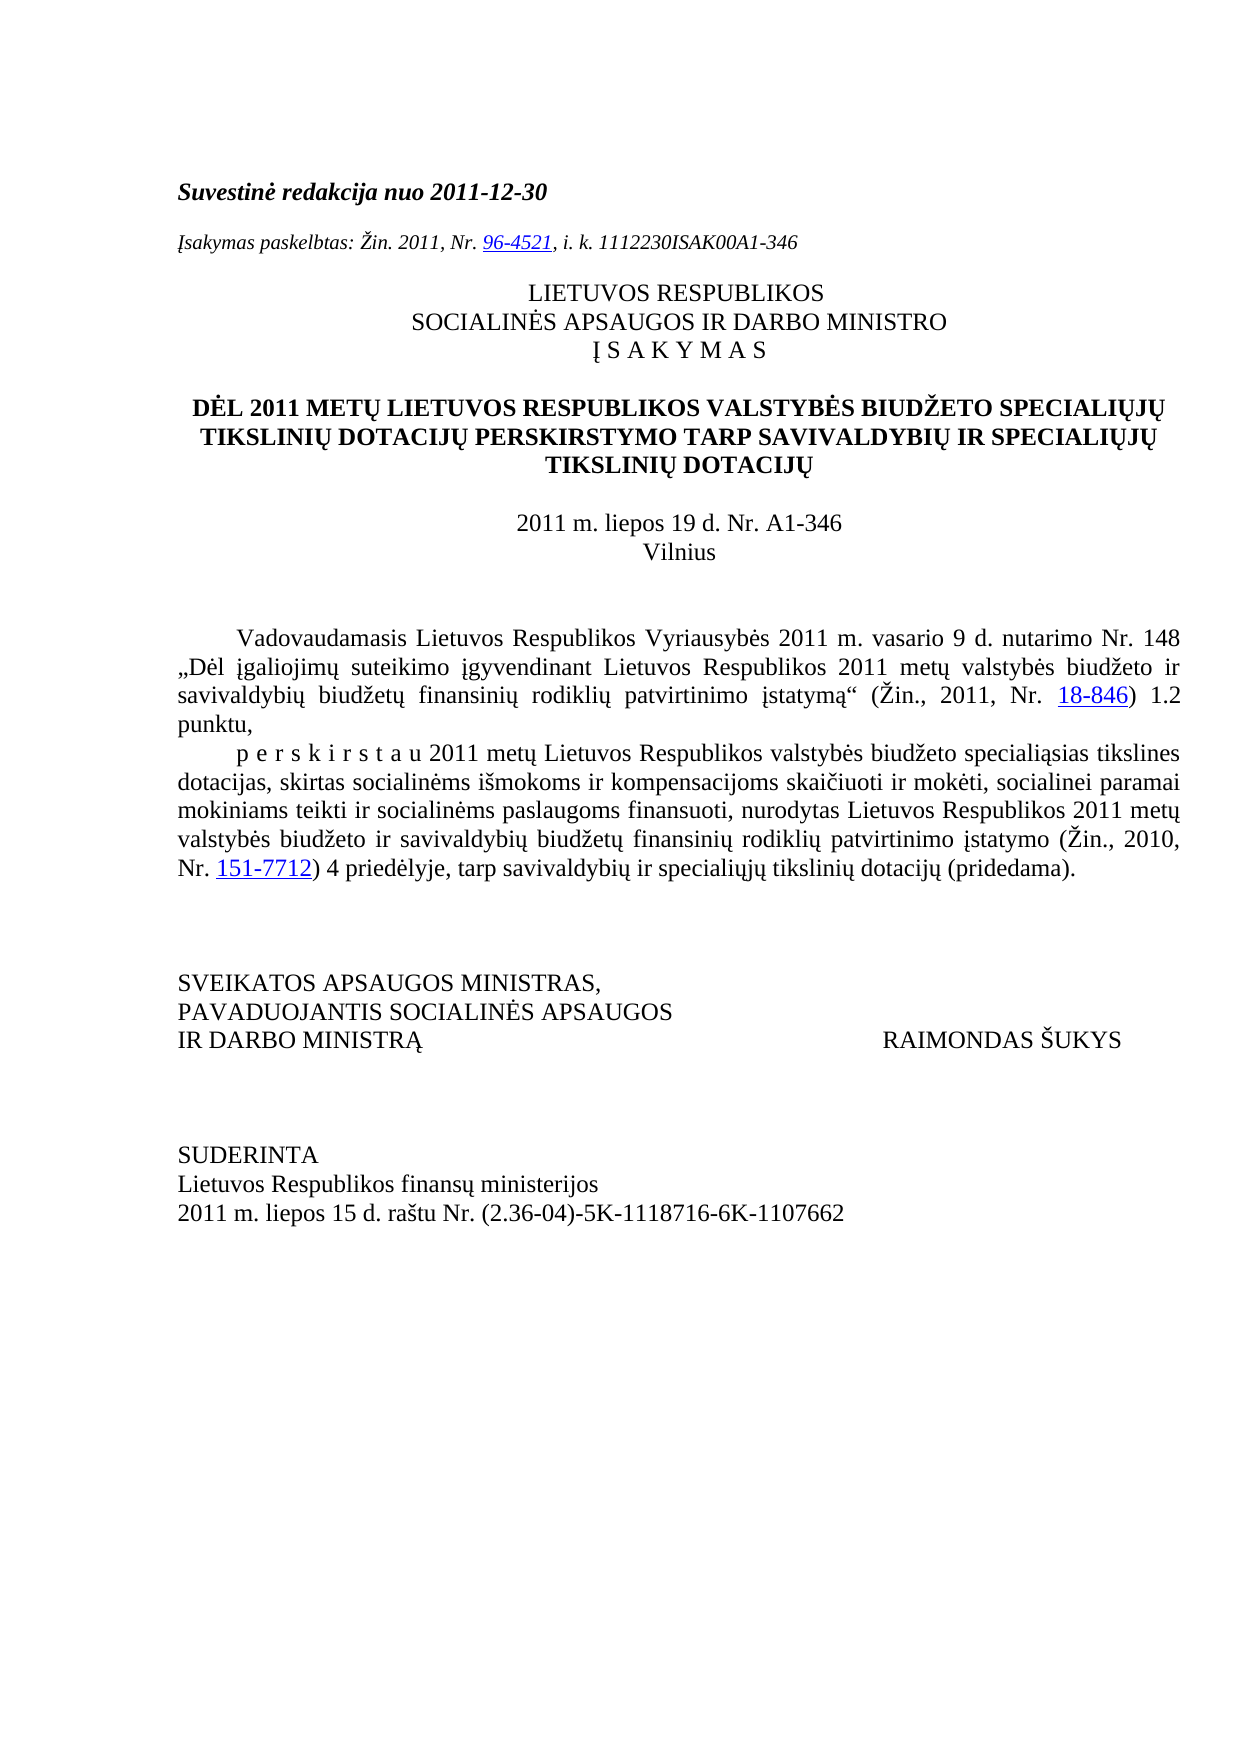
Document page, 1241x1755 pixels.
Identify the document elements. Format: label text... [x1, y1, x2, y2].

text Vilnius [177, 537, 1181, 566]
text Į S A K Y M A S [177, 336, 1181, 364]
text SUDERINTA [177, 1141, 1181, 1169]
text Lietuvos Respublikos finansų ministerijos [177, 1169, 1181, 1198]
text DĖL 2011 METŲ LIETUVOS RESPUBLIKOS VALSTYBĖS BIUDŽETO SPECIALIŲJŲ TIKSLINIŲ DOTACIJŲ PERSKIRSTYMO TARP SAVIVALDYBIŲ IR SPECIALIŲJŲ TIKSLINIŲ DOTACIJŲ [177, 393, 1181, 479]
text Įsakymas paskelbtas: Žin. 2011, Nr. 96-4521, i. k. 1112230ISAK00A1-346 [177, 230, 1181, 254]
text 2011 m. liepos 15 d. raštu Nr. (2.36-04)-5K-1118716-6K-1107662 [177, 1198, 1181, 1227]
text SOCIALINĖS APSAUGOS IR DARBO MINISTRO [177, 307, 1181, 336]
text Vadovaudamasis Lietuvos Respublikos Vyriausybės 2011 m. vasario 9 d. nutarimo Nr. 148 „Dėl įgaliojimų suteikimo įgyvendinant Lietuvos Respublikos 2011 metų valstybės biudžeto ir savivaldybių biudžetų finansinių rodiklių patvirtinimo įstatymą“ (Žin., 2011, Nr. 18-846) 1.2 punktu, [177, 623, 1181, 738]
text LIETUVOS RESPUBLIKOS [177, 278, 1181, 307]
text pavaduojantis socialinės apsaugos ir darbo ministrą Raimondas Šukys [177, 997, 1181, 1054]
text Sveikatos apsaugos ministras, [177, 968, 1181, 997]
text Suvestinė redakcija nuo 2011-12-30 [177, 177, 1181, 206]
text 2011 m. liepos 19 d. Nr. A1-346 [177, 508, 1181, 537]
text p e r s k i r s t a u 2011 metų Lietuvos Respublikos valstybės biudžeto specialiąsias tikslines dotacijas, skirtas socialinėms išmokoms ir kompensacijoms skaičiuoti ir mokėti, socialinei paramai mokiniams teikti ir socialinėms paslaugoms finansuoti, nurodytas Lietuvos Respublikos 2011 metų valstybės biudžeto ir savivaldybių biudžetų finansinių rodiklių patvirtinimo įstatymo (Žin., 2010, Nr. 151-7712) 4 priedėlyje, tarp savivaldybių ir specialiųjų tikslinių dotacijų (pridedama). [177, 738, 1181, 882]
